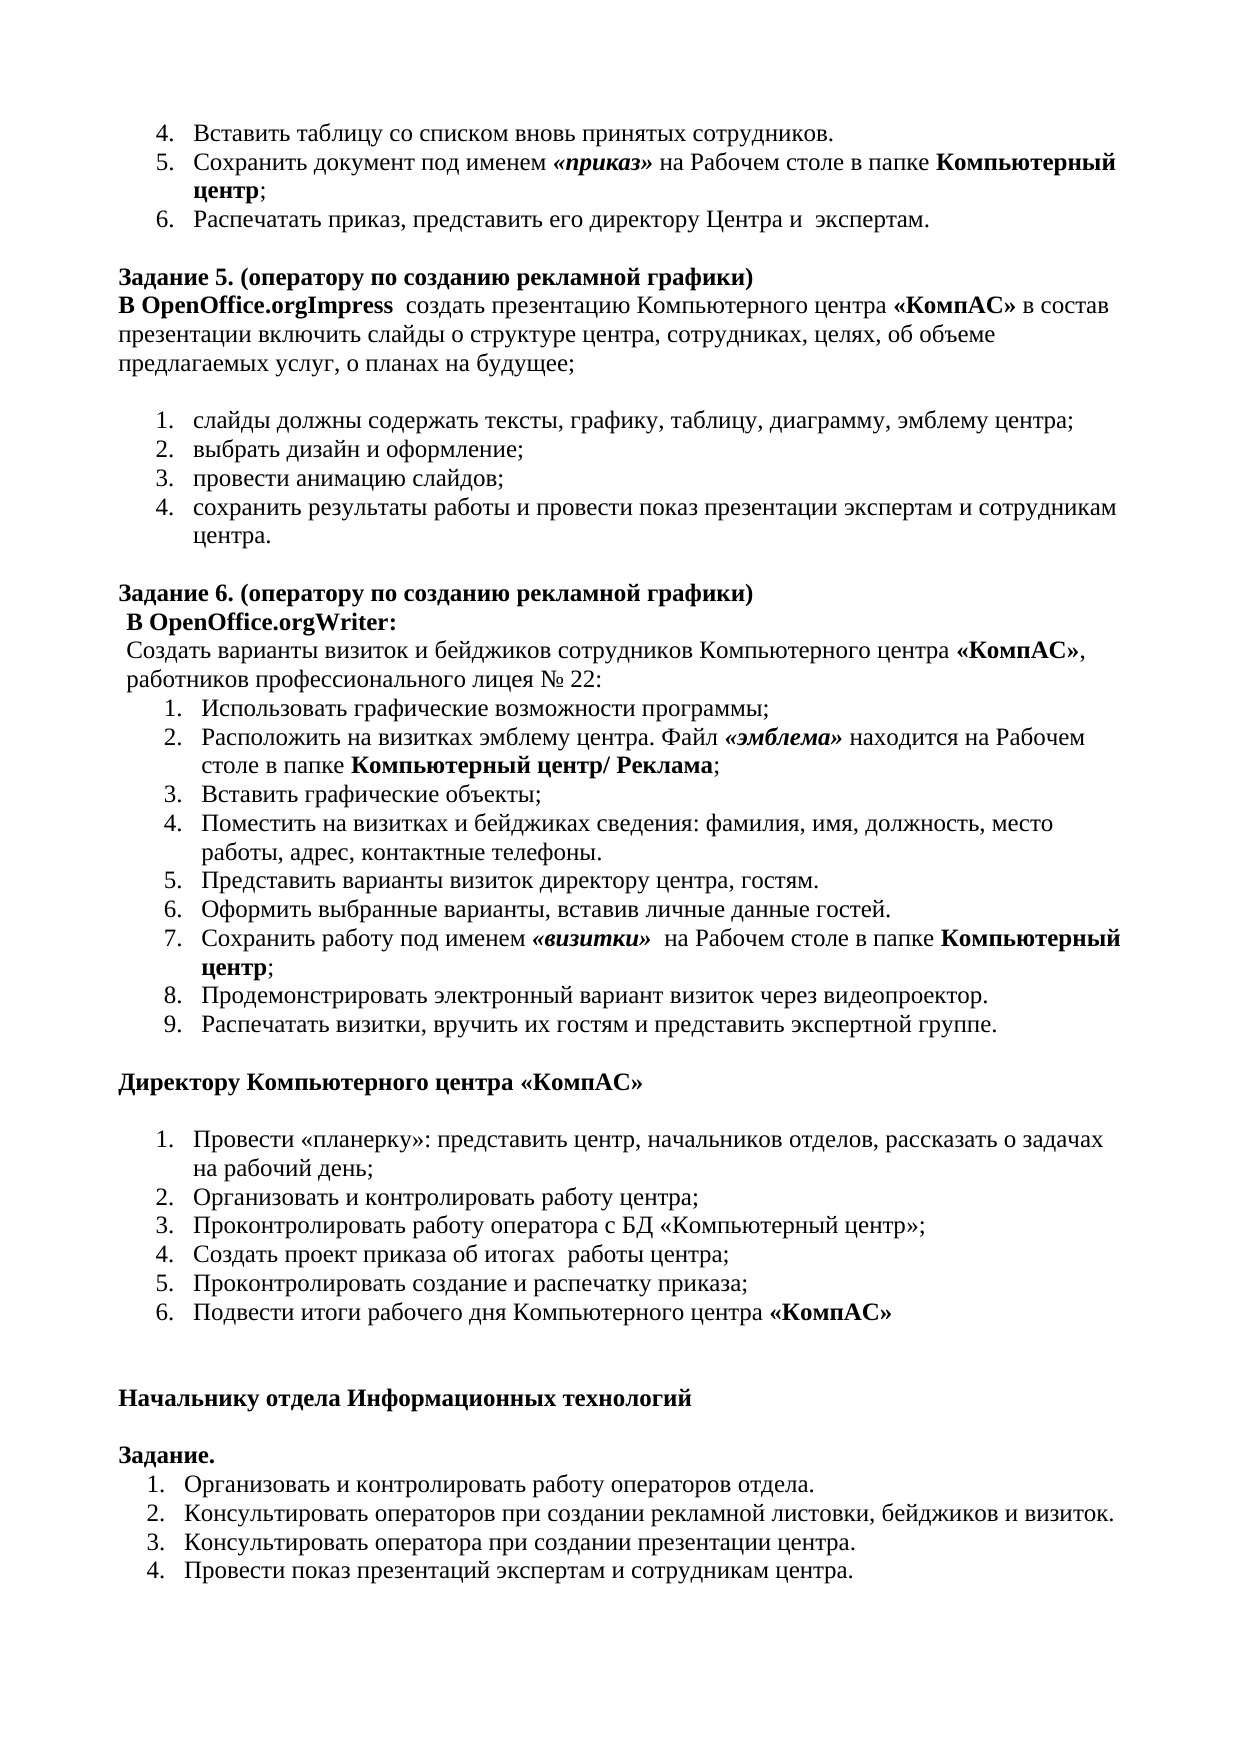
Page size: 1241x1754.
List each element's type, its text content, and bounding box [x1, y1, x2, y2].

list выбрать дизайн и оформление; [155, 434, 1122, 463]
list слайды должны содержать тексты, графику, таблицу, диаграмму, эмблему центра; [155, 406, 1122, 434]
list Распечатать приказ, представить его директору Центра и экспертам. [156, 204, 1122, 233]
list провести анимацию слайдов; [155, 463, 1122, 492]
list Сохранить работу под именем «визитки» на Рабочем столе в папке Компьютерный центр; [163, 923, 1122, 981]
text Начальнику отдела Информационных технологий [118, 1383, 1122, 1412]
list Провести показ презентаций экспертам и сотрудникам центра. [146, 1556, 1122, 1584]
text В OpenOffice.orgWriter: [126, 607, 1122, 636]
list Консультировать оператора при создании презентации центра. [146, 1527, 1122, 1556]
text Задание 5. (оператору по созданию рекламной графики) [118, 262, 1122, 291]
list Сохранить документ под именем «приказ» на Рабочем столе в папке Компьютерный центр; [156, 147, 1122, 204]
list Создать проект приказа об итогах работы центра; [155, 1239, 1122, 1268]
list Оформить выбранные варианты, вставив личные данные гостей. [163, 894, 1122, 923]
list Подвести итоги рабочего дня Компьютерного центра «КомпАС» [155, 1297, 1122, 1326]
text Задание 6. (оператору по созданию рекламной графики) [118, 578, 1122, 607]
text В OpenOffice.orgImpress создать презентацию Компьютерного центра «КомпАС» в состав презентации включить слайды о структуре центра, сотрудниках, целях, об объеме предлагаемых услуг, о планах на будущее; [118, 291, 1122, 377]
list Вставить таблицу со списком вновь принятых сотрудников. [156, 118, 1122, 147]
list Использовать графические возможности программы; [163, 693, 1122, 722]
list Проконтролировать работу оператора с БД «Компьютерный центр»; [155, 1211, 1122, 1239]
text Задание. [118, 1441, 1122, 1469]
list Организовать и контролировать работу операторов отдела. [146, 1469, 1122, 1498]
list Консультировать операторов при создании рекламной листовки, бейджиков и визиток. [146, 1498, 1122, 1527]
list Провести «планерку»: представить центр, начальников отделов, рассказать о задачах на рабочий день; [155, 1124, 1122, 1182]
list сохранить результаты работы и провести показ презентации экспертам и сотрудникам центра. [155, 492, 1122, 549]
subtitle Директору Компьютерного центра «КомпАС» [118, 1067, 1122, 1096]
list Расположить на визитках эмблему центра. Файл «эмблема» находится на Рабочем столе в папке Компьютерный центр/ Реклама; [163, 722, 1122, 779]
list Распечатать визитки, вручить их гостям и представить экспертной группе. [163, 1009, 1122, 1038]
list Продемонстрировать электронный вариант визиток через видеопроектор. [163, 981, 1122, 1009]
list Проконтролировать создание и распечатку приказа; [155, 1268, 1122, 1297]
text Создать варианты визиток и бейджиков сотрудников Компьютерного центра «КомпАС», работников профессионального лицея № 22: [126, 636, 1122, 693]
list Вставить графические объекты; [163, 779, 1122, 808]
list Поместить на визитках и бейджиках сведения: фамилия, имя, должность, место работы, адрес, контактные телефоны. [163, 808, 1122, 866]
list Организовать и контролировать работу центра; [155, 1182, 1122, 1211]
list Представить варианты визиток директору центра, гостям. [163, 866, 1122, 894]
